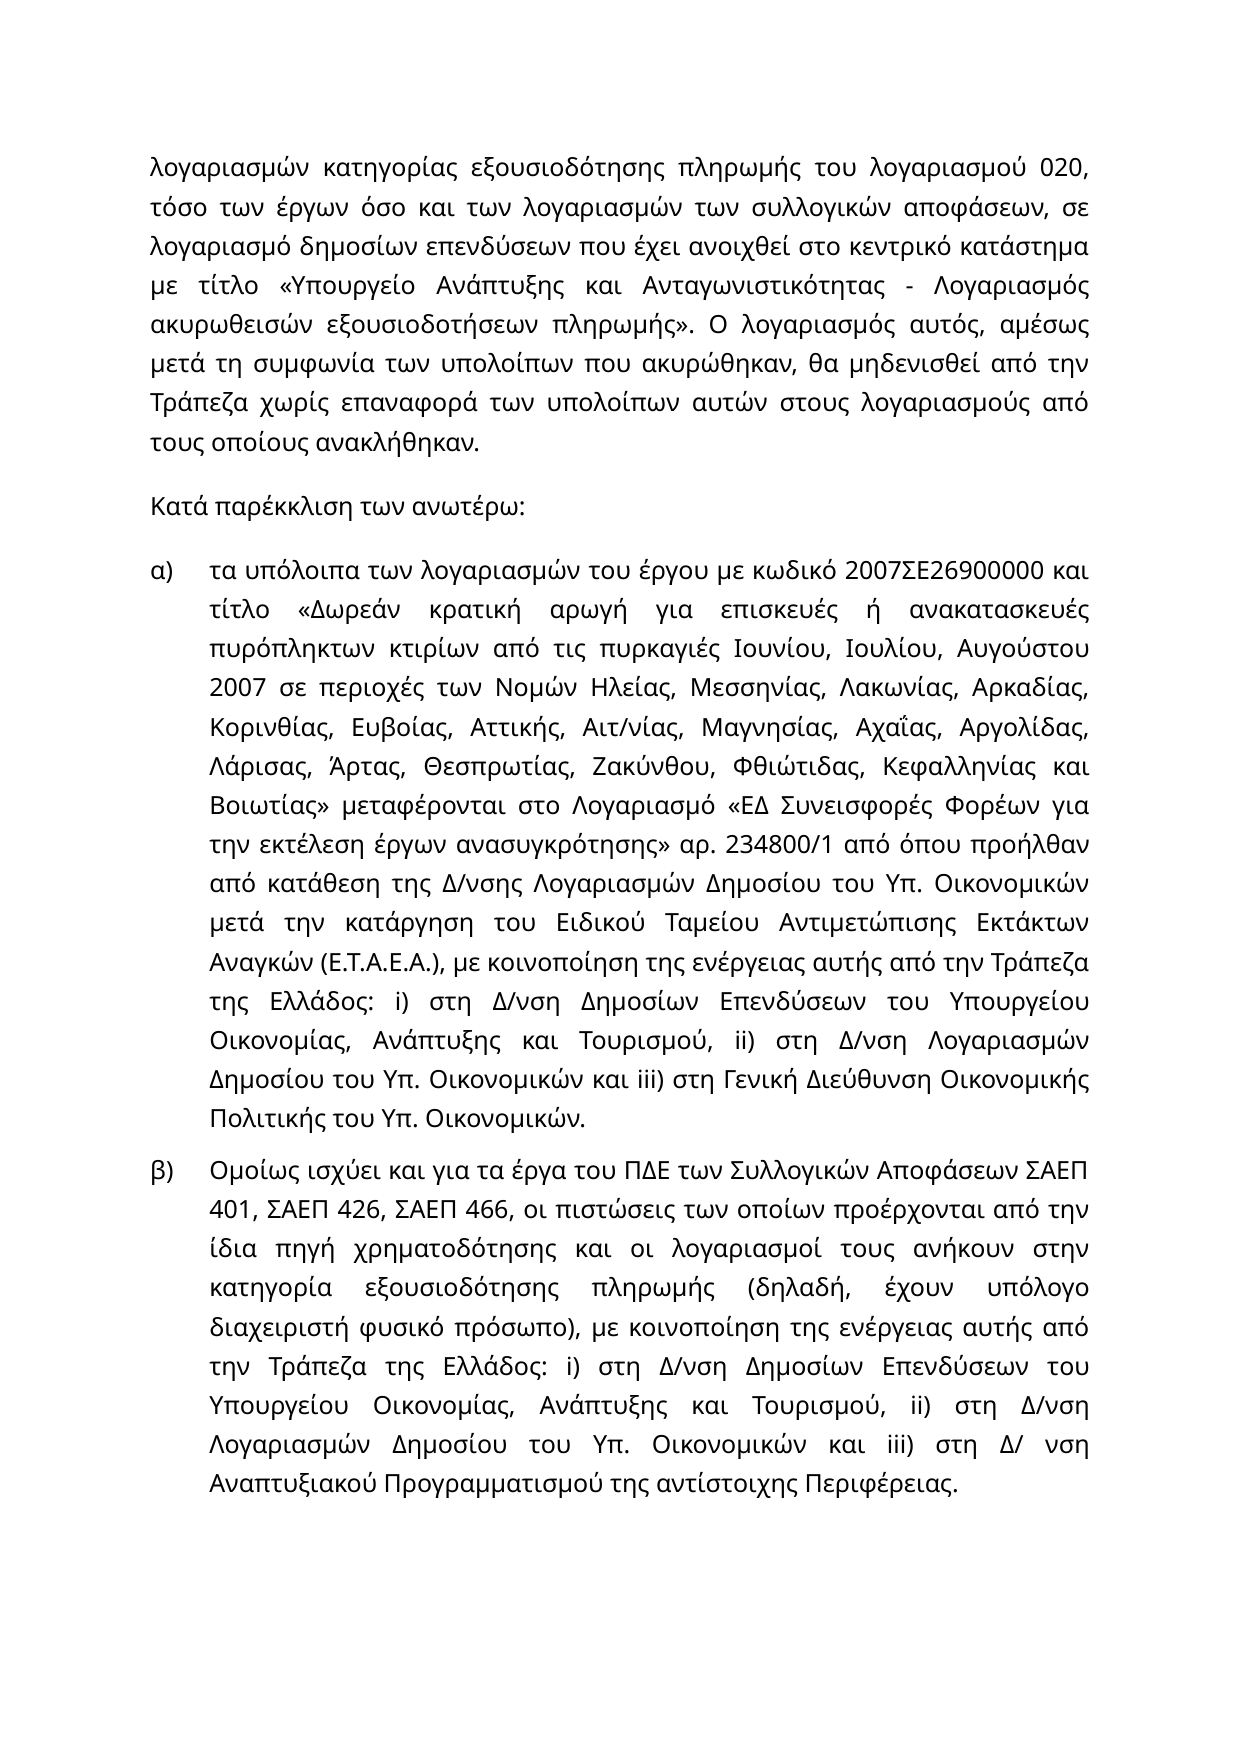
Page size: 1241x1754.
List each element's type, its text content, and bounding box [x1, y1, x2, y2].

text λογαριασμών κατηγορίας εξουσιοδότησης πληρωμής του λογαριασμού 020, τόσο των έργων όσο και των λογαριασμών των συλλογικών αποφάσεων, σε λογαριασμό δημοσίων επενδύσεων που έχει ανοιχθεί στο κεντρικό κατάστημα με τίτλο «Υπουργείο Ανάπτυξης και Ανταγωνιστικότητας - Λογαριασμός ακυρωθεισών εξουσιοδοτήσεων πληρωμής». Ο λογαριασμός αυτός, αμέσως μετά τη συμφωνία των υπολοίπων που ακυρώθηκαν, θα μηδενισθεί από την Τράπεζα χωρίς επαναφορά των υπολοίπων αυτών στους λογαριασμούς από τους οποίους ανακλήθηκαν. [150, 150, 1090, 458]
text Κατά παρέκκλιση των ανωτέρω: [150, 488, 1090, 522]
list β) Ομοίως ισχύει και για τα έργα του ΠΔΕ των Συλλογικών Αποφάσεων ΣΑΕΠ 401, ΣΑΕΠ 426, ΣΑΕΠ 466, οι πιστώσεις των οποίων προέρχονται από την ίδια πηγή χρηματοδότησης και οι λογαριασμοί τους ανήκουν στην κατηγορία εξουσιοδότησης πληρωμής (δηλαδή, έχουν υπόλογο διαχειριστή φυσικό πρόσωπο), με κοινοποίηση της ενέργειας αυτής από την Τράπεζα της Ελλάδος: i) στη Δ/νση Δημοσίων Επενδύσεων του Υπουργείου Οικονομίας, Ανάπτυξης και Τουρισμού, ii) στη Δ/νση Λογαριασμών Δημοσίου του Υπ. Οικονομικών και iii) στη Δ/ νση Αναπτυξιακού Προγραμματισμού της αντίστοιχης Περιφέρειας. [150, 1152, 1090, 1500]
list α) τα υπόλοιπα των λογαριασμών του έργου με κωδικό 2007ΣΕ26900000 και τίτλο «Δωρεάν κρατική αρωγή για επισκευές ή ανακατασκευές πυρόπληκτων κτιρίων από τις πυρκαγιές Ιουνίου, Ιουλίου, Αυγούστου 2007 σε περιοχές των Νομών Ηλείας, Μεσσηνίας, Λακωνίας, Αρκαδίας, Κορινθίας, Ευβοίας, Αττικής, Αιτ/νίας, Μαγνησίας, Αχαΐας, Αργολίδας, Λάρισας, Άρτας, Θεσπρωτίας, Ζακύνθου, Φθιώτιδας, Κεφαλληνίας και Βοιωτίας» μεταφέρονται στο Λογαριασμό «ΕΔ Συνεισφορές Φορέων για την εκτέλεση έργων ανασυγκρότησης» αρ. 234800/1 από όπου προήλθαν από κατάθεση της Δ/νσης Λογαριασμών Δημοσίου του Υπ. Οικονομικών μετά την κατάργηση του Ειδικού Ταμείου Αντιμετώπισης Εκτάκτων Αναγκών (Ε.Τ.Α.Ε.Α.), με κοινοποίηση της ενέργειας αυτής από την Τράπεζα της Ελλάδος: i) στη Δ/νση Δημοσίων Επενδύσεων του Υπουργείου Οικονομίας, Ανάπτυξης και Τουρισμού, ii) στη Δ/νση Λογαριασμών Δημοσίου του Υπ. Οικονομικών και iii) στη Γενική Διεύθυνση Οικονομικής Πολιτικής του Υπ. Οικονομικών. [150, 552, 1090, 1135]
